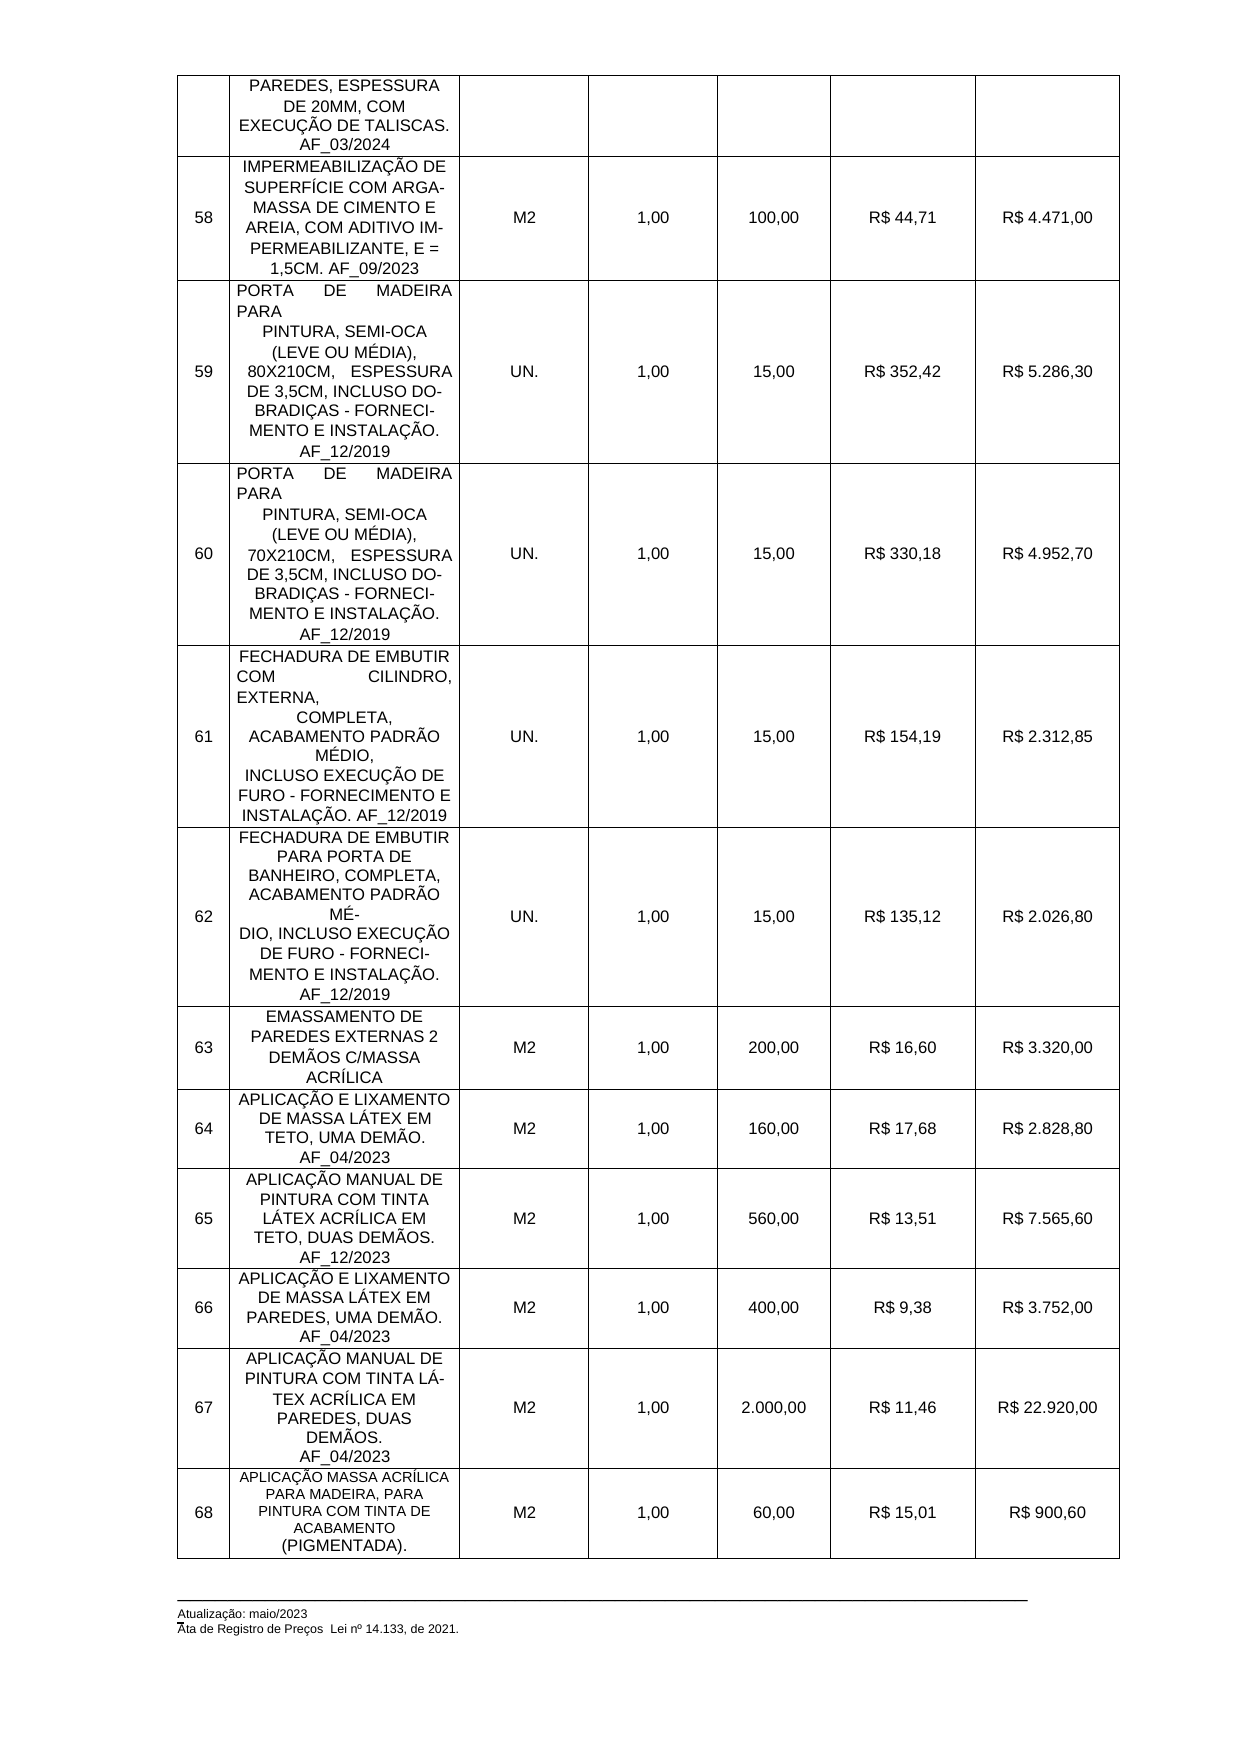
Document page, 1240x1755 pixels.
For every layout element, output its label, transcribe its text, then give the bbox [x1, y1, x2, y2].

table_cell R$ 13,51 [831, 1169, 975, 1268]
table_cell R$ 2.312,85 [976, 646, 1119, 827]
table_cell 1,00 [589, 1090, 717, 1168]
table_header [460, 76, 588, 156]
table_cell 68 [178, 1469, 229, 1558]
table_cell EMASSAMENTO DE PAREDES EXTERNAS 2 DEMÃOS C/MASSA ACRÍLICA [230, 1007, 459, 1089]
table_cell M2 [460, 157, 588, 280]
table_cell R$ 330,18 [831, 464, 975, 645]
table_header [976, 76, 1119, 156]
table_cell 61 [178, 646, 229, 827]
table_cell 15,00 [718, 464, 830, 645]
table_cell 1,00 [589, 464, 717, 645]
table_cell APLICAÇÃO E LIXAMENTO DE MASSA LÁTEX EM PAREDES, UMA DEMÃO. AF_04/2023 [230, 1269, 459, 1347]
table_cell 60,00 [718, 1469, 830, 1558]
table_cell 65 [178, 1169, 229, 1268]
table_header [718, 76, 830, 156]
table_cell R$ 352,42 [831, 281, 975, 462]
table_cell 1,00 [589, 281, 717, 462]
table_cell R$ 135,12 [831, 828, 975, 1006]
table_cell 15,00 [718, 281, 830, 462]
table_cell R$ 900,60 [976, 1469, 1119, 1558]
table_cell 1,00 [589, 1469, 717, 1558]
table_cell 64 [178, 1090, 229, 1168]
table_cell R$ 2.828,80 [976, 1090, 1119, 1168]
table_cell 63 [178, 1007, 229, 1089]
table_cell R$ 3.320,00 [976, 1007, 1119, 1089]
table_cell R$ 4.952,70 [976, 464, 1119, 645]
table_header [178, 76, 229, 156]
table_cell UN. [460, 281, 588, 462]
table_cell 160,00 [718, 1090, 830, 1168]
table_cell UN. [460, 464, 588, 645]
table_cell FECHADURA DE EMBUTIR PARA PORTA DE BANHEIRO, COMPLETA, ACABAMENTO PADRÃO MÉ- DIO, INCLUSO EXECUÇÃO DE FURO - FORNECI- MENTO E INSTALAÇÃO. AF_12/2019 [230, 828, 459, 1006]
table_cell R$ 17,68 [831, 1090, 975, 1168]
table_cell 62 [178, 828, 229, 1006]
table_cell R$ 154,19 [831, 646, 975, 827]
table_cell 1,00 [589, 157, 717, 280]
table_header [831, 76, 975, 156]
table_cell M2 [460, 1469, 588, 1558]
table_cell R$ 16,60 [831, 1007, 975, 1089]
table_cell 1,00 [589, 1349, 717, 1468]
table_cell 1,00 [589, 1007, 717, 1089]
table_cell UN. [460, 646, 588, 827]
table_header [589, 76, 717, 156]
table_cell 60 [178, 464, 229, 645]
table_cell PORTA DE MADEIRA PARA PINTURA, SEMI-OCA (LEVE OU MÉDIA), 70X210CM, ESPESSURA DE 3,5CM, INCLUSO DO- BRADIÇAS - FORNECI- MENTO E INSTALAÇÃO. AF_12/2019 [230, 464, 459, 645]
table_cell APLICAÇÃO MANUAL DE PINTURA COM TINTA LÁ- TEX ACRÍLICA EM PAREDES, DUAS DEMÃOS. AF_04/2023 [230, 1349, 459, 1468]
table_cell 67 [178, 1349, 229, 1468]
table_cell R$ 2.026,80 [976, 828, 1119, 1006]
table_cell M2 [460, 1007, 588, 1089]
table_cell 400,00 [718, 1269, 830, 1347]
table_cell M2 [460, 1349, 588, 1468]
table_cell R$ 4.471,00 [976, 157, 1119, 280]
table_cell M2 [460, 1090, 588, 1168]
table_cell M2 [460, 1169, 588, 1268]
table_cell R$ 11,46 [831, 1349, 975, 1468]
table_cell 15,00 [718, 828, 830, 1006]
table_cell APLICAÇÃO MASSA ACRÍLICA PARA MADEIRA, PARA PINTURA COM TINTA DE ACABAMENTO (PIGMENTADA). [230, 1469, 459, 1558]
table_cell 560,00 [718, 1169, 830, 1268]
table_cell 15,00 [718, 646, 830, 827]
table_cell APLICAÇÃO MANUAL DE PINTURA COM TINTA LÁTEX ACRÍLICA EM TETO, DUAS DEMÃOS. AF_12/2023 [230, 1169, 459, 1268]
table_cell IMPERMEABILIZAÇÃO DE SUPERFÍCIE COM ARGA- MASSA DE CIMENTO E AREIA, COM ADITIVO IM- PERMEABILIZANTE, E = 1,5CM. AF_09/2023 [230, 157, 459, 280]
table_cell UN. [460, 828, 588, 1006]
table_cell PORTA DE MADEIRA PARA PINTURA, SEMI-OCA (LEVE OU MÉDIA), 80X210CM, ESPESSURA DE 3,5CM, INCLUSO DO- BRADIÇAS - FORNECI- MENTO E INSTALAÇÃO. AF_12/2019 [230, 281, 459, 462]
table_cell 59 [178, 281, 229, 462]
table_cell 1,00 [589, 828, 717, 1006]
table_cell APLICAÇÃO E LIXAMENTO DE MASSA LÁTEX EM TETO, UMA DEMÃO. AF_04/2023 [230, 1090, 459, 1168]
table_cell R$ 44,71 [831, 157, 975, 280]
table_cell 1,00 [589, 1169, 717, 1268]
table_header PAREDES, ESPESSURA DE 20MM, COM EXECUÇÃO DE TALISCAS. AF_03/2024 [230, 76, 459, 156]
table_cell 66 [178, 1269, 229, 1347]
table_cell 2.000,00 [718, 1349, 830, 1468]
table_cell R$ 9,38 [831, 1269, 975, 1347]
table_cell FECHADURA DE EMBUTIR COM CILINDRO, EXTERNA, COMPLETA, ACABAMENTO PADRÃO MÉDIO, INCLUSO EXECUÇÃO DE FURO - FORNECIMENTO E INSTALAÇÃO. AF_12/2019 [230, 646, 459, 827]
table_cell R$ 7.565,60 [976, 1169, 1119, 1268]
table_cell 1,00 [589, 1269, 717, 1347]
table_cell R$ 15,01 [831, 1469, 975, 1558]
table_cell R$ 3.752,00 [976, 1269, 1119, 1347]
table_cell R$ 22.920,00 [976, 1349, 1119, 1468]
table_cell M2 [460, 1269, 588, 1347]
table_cell R$ 5.286,30 [976, 281, 1119, 462]
table_cell 100,00 [718, 157, 830, 280]
table_cell 1,00 [589, 646, 717, 827]
table_cell 58 [178, 157, 229, 280]
table_cell 200,00 [718, 1007, 830, 1089]
